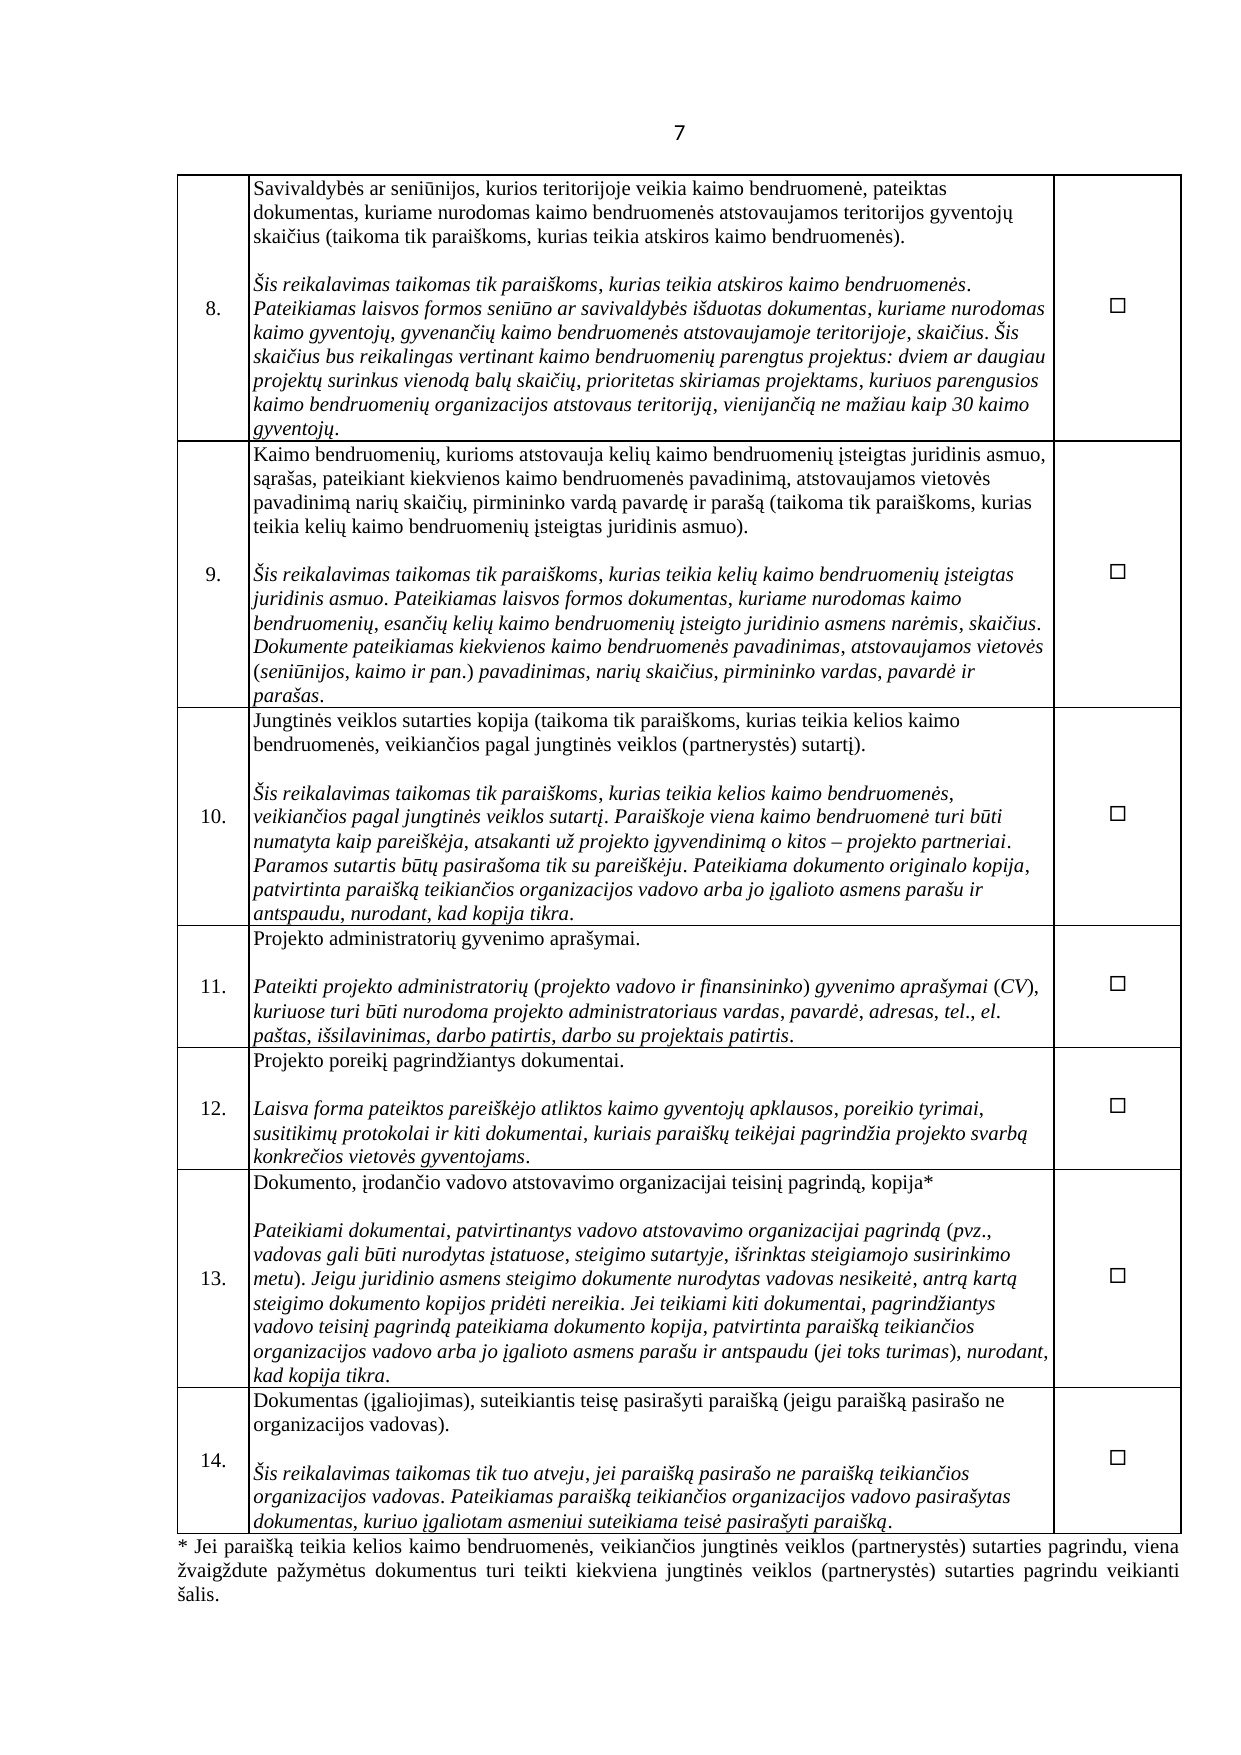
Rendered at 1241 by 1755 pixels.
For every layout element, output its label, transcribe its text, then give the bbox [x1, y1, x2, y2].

table_cell 12. [178, 1048, 248, 1168]
table_cell  [1055, 1388, 1180, 1533]
table_cell 14. [178, 1388, 248, 1533]
table_cell Projekto administratorių gyvenimo aprašymai. Pateikti projekto administratorių (projekto vadovo ir finansininko) gyvenimo aprašymai (CV), kuriuose turi būti nurodoma projekto administratoriaus vardas, pavardė, adresas, tel., el. paštas, išsilavinimas, darbo patirtis, darbo su projektais patirtis. [250, 926, 1053, 1047]
table_cell  [1055, 1048, 1180, 1168]
table_cell Projekto poreikį pagrindžiantys dokumentai. Laisva forma pateiktos pareiškėjo atliktos kaimo gyventojų apklausos, poreikio tyrimai, susitikimų protokolai ir kiti dokumentai, kuriais paraiškų teikėjai pagrindžia projekto svarbą konkrečios vietovės gyventojams. [250, 1048, 1053, 1168]
table_cell 9. [178, 442, 248, 707]
table_cell Savivaldybės ar seniūnijos, kurios teritorijoje veikia kaimo bendruomenė, pateiktas dokumentas, kuriame nurodomas kaimo bendruomenės atstovaujamos teritorijos gyventojų skaičius (taikoma tik paraiškoms, kurias teikia atskiros kaimo bendruomenės). Šis reikalavimas taikomas tik paraiškoms, kurias teikia atskiros kaimo bendruomenės. Pateikiamas laisvos formos seniūno ar savivaldybės išduotas dokumentas, kuriame nurodomas kaimo gyventojų, gyvenančių kaimo bendruomenės atstovaujamoje teritorijoje, skaičius. Šis skaičius bus reikalingas vertinant kaimo bendruomenių parengtus projektus: dviem ar daugiau projektų surinkus vienodą balų skaičių, prioritetas skiriamas projektams, kuriuos parengusios kaimo bendruomenių organizacijos atstovaus teritoriją, vienijančią ne mažiau kaip 30 kaimo gyventojų. [250, 176, 1053, 440]
table_cell  [1055, 1170, 1180, 1387]
text * Jei paraišką teikia kelios kaimo bendruomenės, veikiančios jungtinės veiklos (partnerystės) sutarties pagrindu, viena žvaigždute pažymėtus dokumentus turi teikti kiekviena jungtinės veiklos (partnerystės) sutarties pagrindu veikianti šalis. [177, 1534, 1181, 1606]
table_cell Dokumento, įrodančio vadovo atstovavimo organizacijai teisinį pagrindą, kopija* Pateikiami dokumentai, patvirtinantys vadovo atstovavimo organizacijai pagrindą (pvz., vadovas gali būti nurodytas įstatuose, steigimo sutartyje, išrinktas steigiamojo susirinkimo metu). Jeigu juridinio asmens steigimo dokumente nurodytas vadovas nesikeitė, antrą kartą steigimo dokumento kopijos pridėti nereikia. Jei teikiami kiti dokumentai, pagrindžiantys vadovo teisinį pagrindą pateikiama dokumento kopija, patvirtinta paraišką teikiančios organizacijos vadovo arba jo įgalioto asmens parašu ir antspaudu (jei toks turimas), nurodant, kad kopija tikra. [250, 1170, 1053, 1387]
table_cell 13. [178, 1170, 248, 1387]
table_cell 11. [178, 926, 248, 1047]
table_cell 8. [178, 176, 248, 440]
table_cell  [1055, 708, 1180, 925]
table_cell 10. [178, 708, 248, 925]
table_cell Kaimo bendruomenių, kurioms atstovauja kelių kaimo bendruomenių įsteigtas juridinis asmuo, sąrašas, pateikiant kiekvienos kaimo bendruomenės pavadinimą, atstovaujamos vietovės pavadinimą narių skaičių, pirmininko vardą pavardę ir parašą (taikoma tik paraiškoms, kurias teikia kelių kaimo bendruomenių įsteigtas juridinis asmuo). Šis reikalavimas taikomas tik paraiškoms, kurias teikia kelių kaimo bendruomenių įsteigtas juridinis asmuo. Pateikiamas laisvos formos dokumentas, kuriame nurodomas kaimo bendruomenių, esančių kelių kaimo bendruomenių įsteigto juridinio asmens narėmis, skaičius. Dokumente pateikiamas kiekvienos kaimo bendruomenės pavadinimas, atstovaujamos vietovės (seniūnijos, kaimo ir pan.) pavadinimas, narių skaičius, pirmininko vardas, pavardė ir parašas. [250, 442, 1053, 707]
table_cell  [1055, 926, 1180, 1047]
table_cell Jungtinės veiklos sutarties kopija (taikoma tik paraiškoms, kurias teikia kelios kaimo bendruomenės, veikiančios pagal jungtinės veiklos (partnerystės) sutartį). Šis reikalavimas taikomas tik paraiškoms, kurias teikia kelios kaimo bendruomenės, veikiančios pagal jungtinės veiklos sutartį. Paraiškoje viena kaimo bendruomenė turi būti numatyta kaip pareiškėja, atsakanti už projekto įgyvendinimą o kitos – projekto partneriai. Paramos sutartis būtų pasirašoma tik su pareiškėju. Pateikiama dokumento originalo kopija, patvirtinta paraišką teikiančios organizacijos vadovo arba jo įgalioto asmens parašu ir antspaudu, nurodant, kad kopija tikra. [250, 708, 1053, 925]
table_cell  [1055, 176, 1180, 440]
table_cell Dokumentas (įgaliojimas), suteikiantis teisę pasirašyti paraišką (jeigu paraišką pasirašo ne organizacijos vadovas). Šis reikalavimas taikomas tik tuo atveju, jei paraišką pasirašo ne paraišką teikiančios organizacijos vadovas. Pateikiamas paraišką teikiančios organizacijos vadovo pasirašytas dokumentas, kuriuo įgaliotam asmeniui suteikiama teisė pasirašyti paraišką. [250, 1388, 1053, 1533]
table_cell  [1055, 442, 1180, 707]
